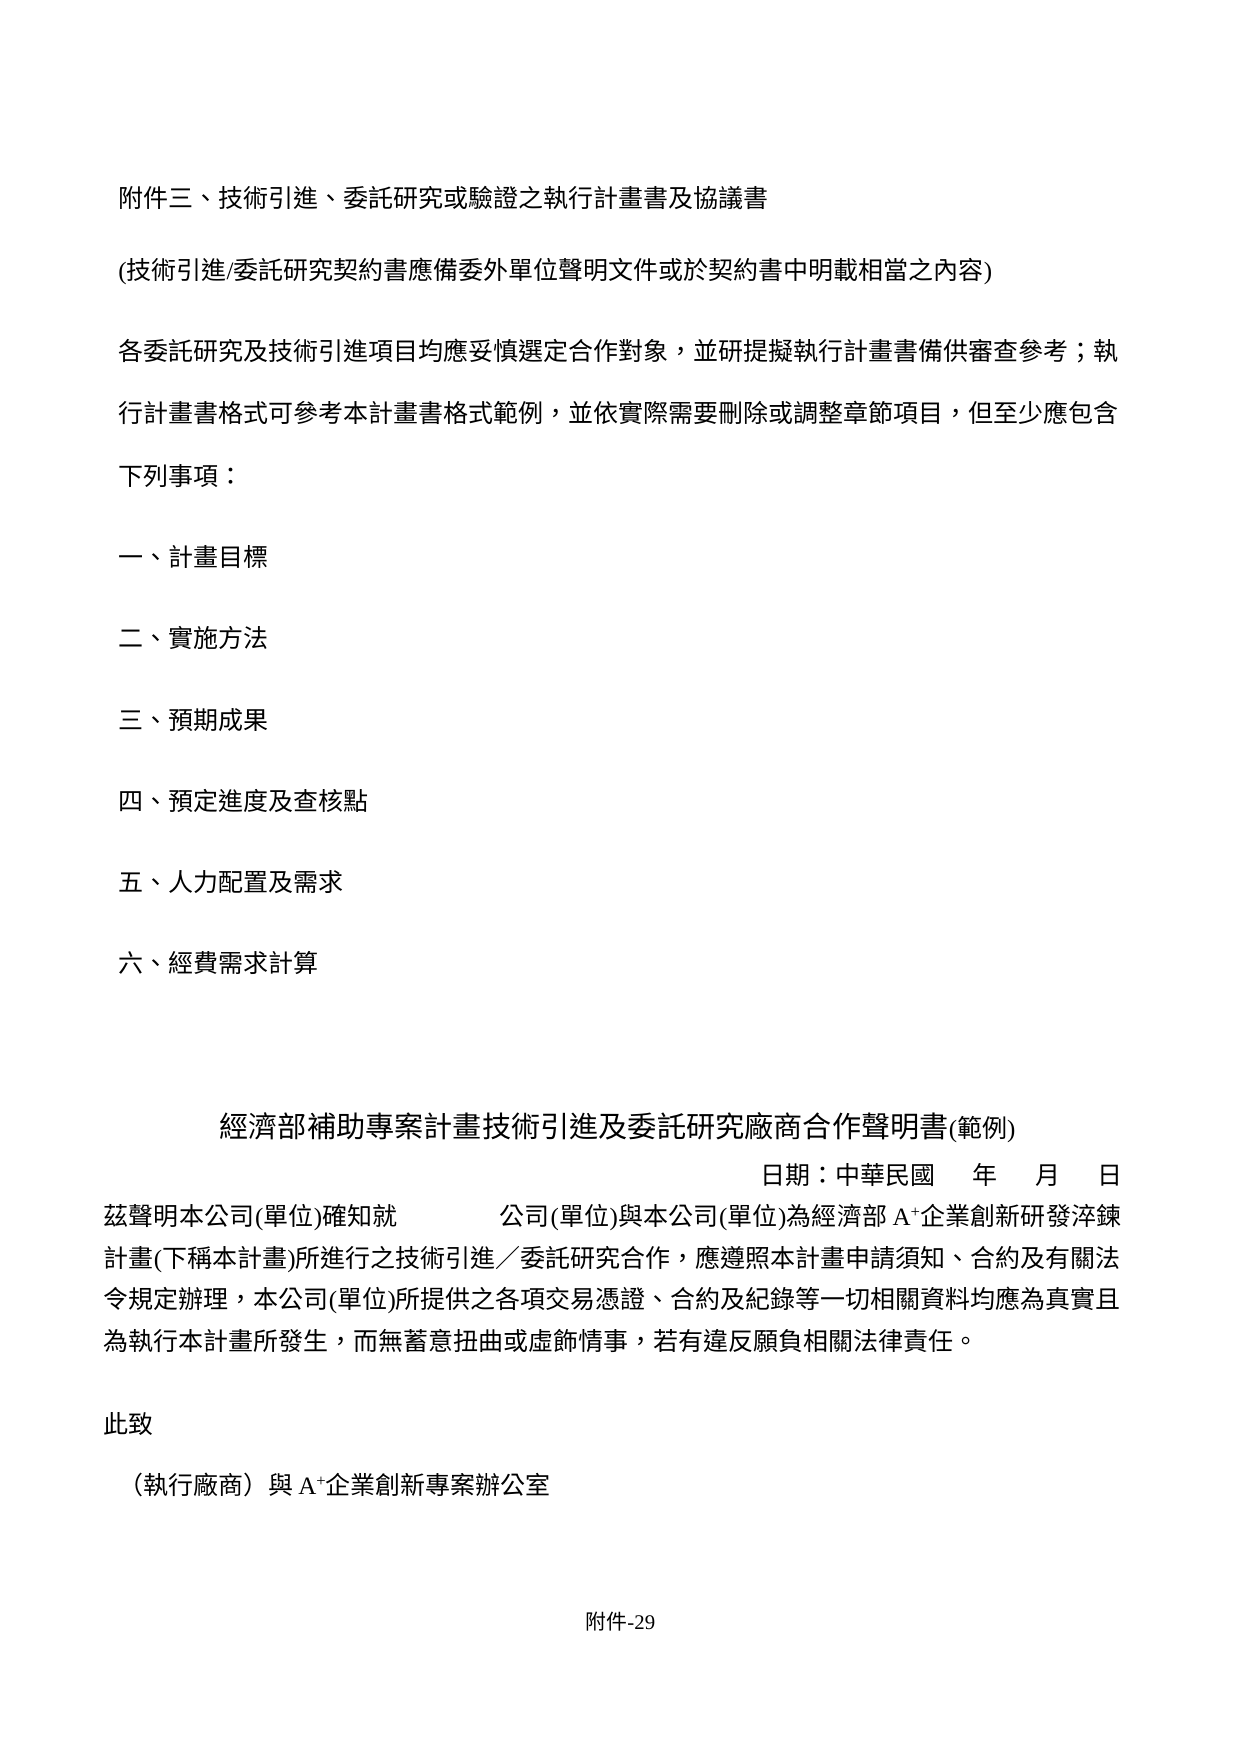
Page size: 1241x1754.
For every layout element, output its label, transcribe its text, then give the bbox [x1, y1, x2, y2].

text 一、計畫目標 [118, 514, 1122, 577]
text 五、人力配置及需求 [118, 839, 1122, 902]
text 此致 [103, 1401, 1122, 1442]
text 四、預定進度及查核點 [118, 758, 1122, 820]
subtitle 附件三、技術引進、委託研究或驗證之執行計畫書及協議書 [118, 155, 1122, 217]
text 二、實施方法 [118, 595, 1122, 658]
text 經濟部補助專案計畫技術引進及委託研究廠商合作聲明書(範例) [118, 1083, 1122, 1145]
text 三、預期成果 [118, 677, 1122, 739]
text （執行廠商）與A+企業創新專案辦公室 [118, 1442, 1122, 1505]
text 六、經費需求計算 [118, 920, 1122, 983]
text (技術引進/委託研究契約書應備委外單位聲明文件或於契約書中明載相當之內容) [118, 227, 1122, 289]
text 各委託研究及技術引進項目均應妥慎選定合作對象，並研提擬執行計畫書備供審查參考；執行計畫書格式可參考本計畫書格式範例，並依實際需要刪除或調整章節項目，但至少應包含下列事項： [118, 308, 1122, 495]
text 茲聲明本公司(單位)確知就 公司(單位)與本公司(單位)為經濟部A+企業創新研發淬鍊計畫(下稱本計畫)所進行之技術引進／委託研究合作，應遵照本計畫申請須知、合約及有關法令規定辦理，本公司(單位)所提供之各項交易憑證、合約及紀錄等一切相關資料均應為真實且為執行本計畫所發生，而無蓄意扭曲或虛飾情事，若有違反願負相關法律責任。 [103, 1192, 1122, 1359]
text 日期：中華民國 年 月 日 [103, 1155, 1122, 1192]
